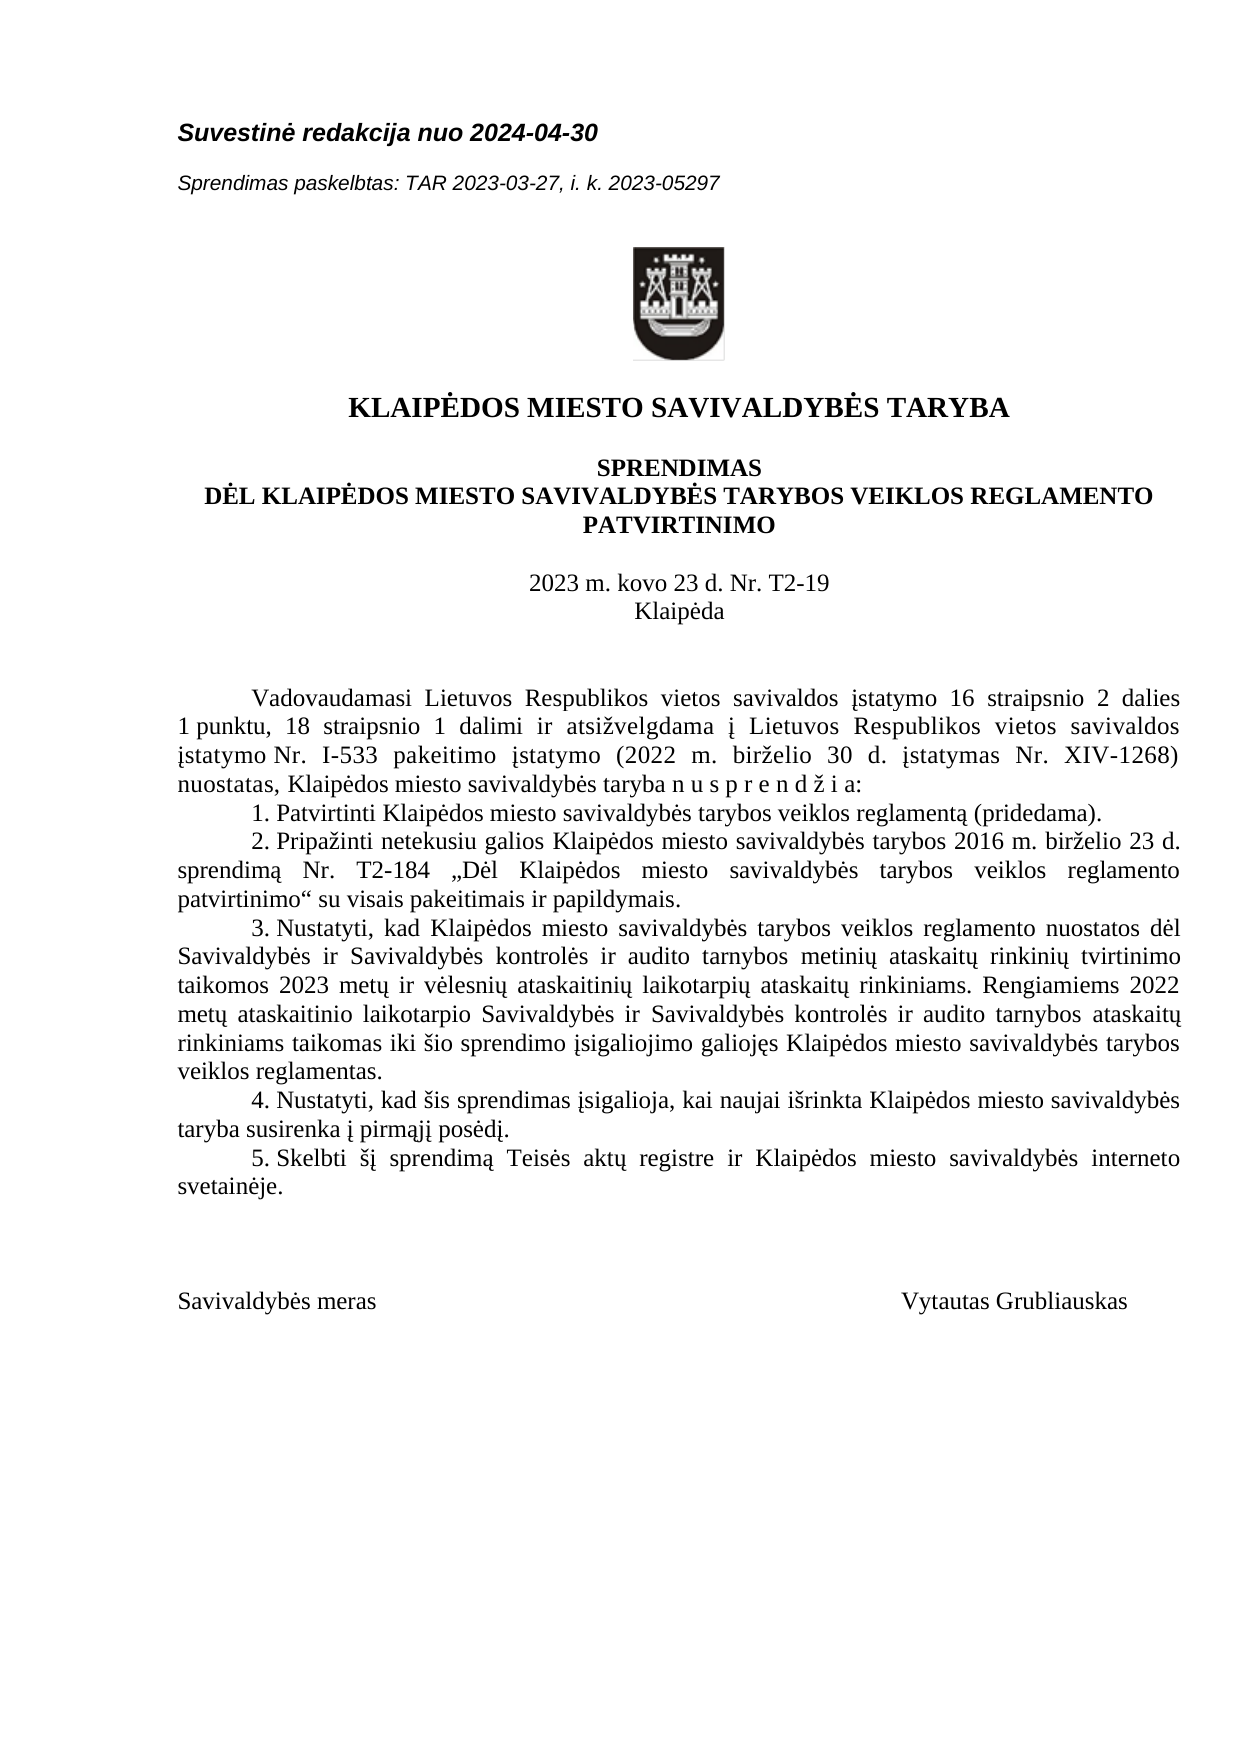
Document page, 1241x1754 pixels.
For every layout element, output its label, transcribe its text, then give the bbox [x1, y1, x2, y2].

text DĖL KLAIPĖDOS MIESTO SAVIVALDYBĖS TARYBOS VEIKLOS REGLAMENTO PATVIRTINIMO [177, 481, 1181, 539]
text 3. Nustatyti, kad Klaipėdos miesto savivaldybės tarybos veiklos reglamento nuostatos dėl Savivaldybės ir Savivaldybės kontrolės ir audito tarnybos metinių ataskaitų rinkinių tvirtinimo taikomos 2023 metų ir vėlesnių ataskaitinių laikotarpių ataskaitų rinkiniams. Rengiamiems 2022 metų ataskaitinio laikotarpio Savivaldybės ir Savivaldybės kontrolės ir audito tarnybos ataskaitų rinkiniams taikomas iki šio sprendimo įsigaliojimo galiojęs Klaipėdos miesto savivaldybės tarybos veiklos reglamentas. [177, 913, 1181, 1085]
text Sprendimas paskelbtas: TAR 2023-03-27, i. k. 2023-05297 [177, 171, 1181, 195]
text KLAIPĖDOS MIESTO SAVIVALDYBĖS TARYBA [177, 390, 1181, 424]
text 4. Nustatyti, kad šis sprendimas įsigalioja, kai naujai išrinkta Klaipėdos miesto savivaldybės taryba susirenka į pirmąjį posėdį. [177, 1085, 1181, 1143]
subtitle SPRENDIMAS [177, 453, 1181, 481]
text 5. Skelbti šį sprendimą Teisės aktų registre ir Klaipėdos miesto savivaldybės interneto svetainėje. [177, 1143, 1181, 1200]
text Vadovaudamasi Lietuvos Respublikos vietos savivaldos įstatymo 16 straipsnio 2 dalies 1 punktu, 18 straipsnio 1 dalimi ir atsižvelgdama į Lietuvos Respublikos vietos savivaldos įstatymo Nr. I-533 pakeitimo įstatymo (2022 m. birželio 30 d. įstatymas Nr. XIV-1268) nuostatas, Klaipėdos miesto savivaldybės taryba nusprendžia: [177, 683, 1181, 798]
text 1. Patvirtinti Klaipėdos miesto savivaldybės tarybos veiklos reglamentą (pridedama). [177, 798, 1181, 826]
text 2023 m. kovo 23 d. Nr. T2-19 [177, 568, 1181, 596]
text Savivaldybės meras Vytautas Grubliauskas [177, 1286, 1181, 1315]
text 2. Pripažinti netekusiu galios Klaipėdos miesto savivaldybės tarybos 2016 m. birželio 23 d. sprendimą Nr. T2-184 „Dėl Klaipėdos miesto savivaldybės tarybos veiklos reglamento patvirtinimo“ su visais pakeitimais ir papildymais. [177, 826, 1181, 913]
text Suvestinė redakcija nuo 2024-04-30 [177, 118, 1181, 147]
text Klaipėda [177, 596, 1181, 625]
